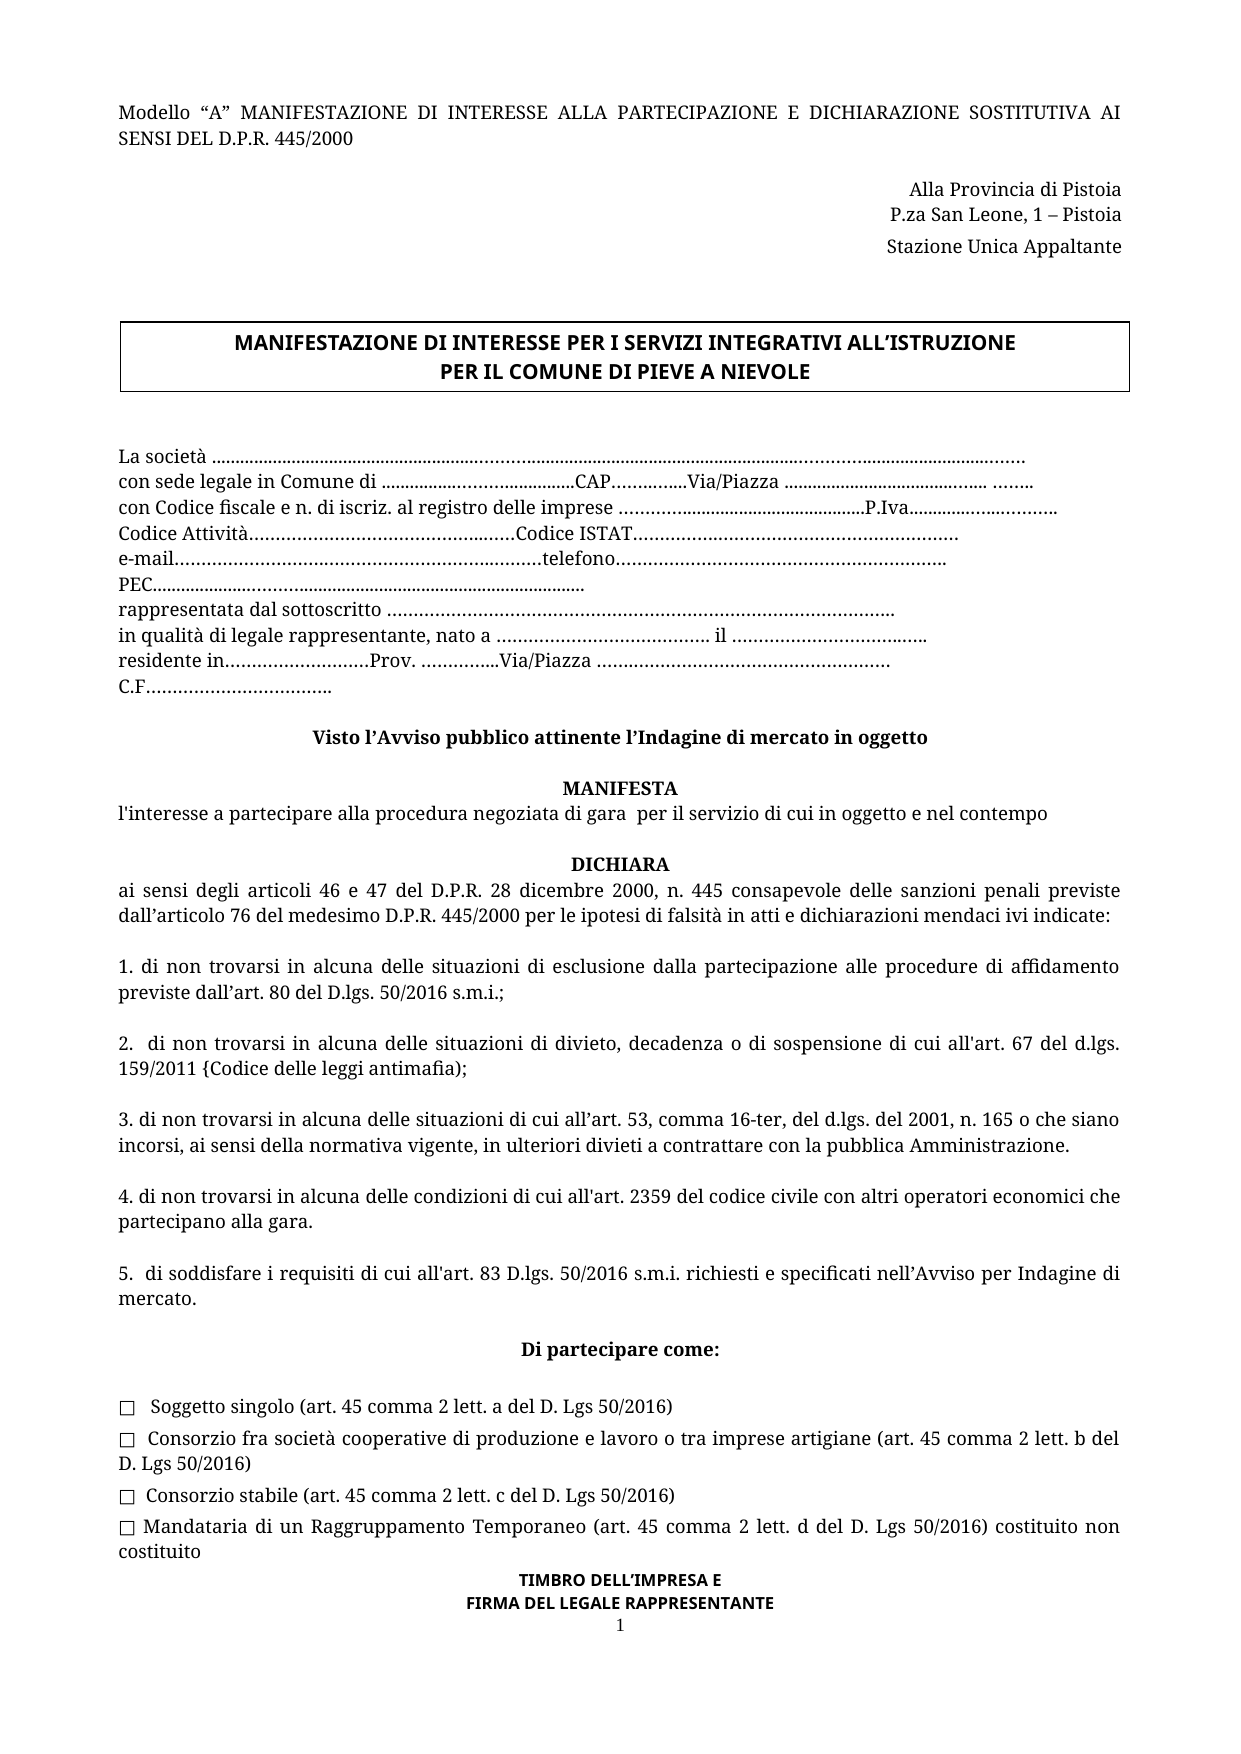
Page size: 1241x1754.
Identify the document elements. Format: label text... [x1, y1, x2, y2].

text L'INTERESSE A partecipare alla procedura negoziata di gara per il servizio di cui in oggetto e nel contempo [118, 801, 1122, 826]
text Visto l’Avviso pubblico attinente l’Indagine di mercato in oggetto [118, 724, 1122, 749]
text □ Consorzio stabile (art. 45 comma 2 lett. c del D. Lgs 50/2016) [118, 1482, 1122, 1507]
text La società .........................................................………..........................................................…………...........................……. [118, 443, 1122, 469]
text e-mail……………………….…………………………..………telefono…………………………………………………….. [118, 545, 1122, 571]
text Di partecipare come: [118, 1336, 1122, 1362]
text in qualità di legale rappresentante, nato a …………………………………. il …………………………..….. [118, 622, 1122, 647]
text □ Soggetto singolo (art. 45 comma 2 lett. a del D. Lgs 50/2016) [118, 1393, 1122, 1419]
text 4. di non trovarsi in alcuna delle condizioni di cui all'art. 2359 del codice civile con altri operatori economici che partecipano alla gara. [118, 1183, 1122, 1234]
text Stazione Unica Appaltante [118, 233, 1122, 258]
text residente in………………………Prov. …………...Via/Piazza …….………………………………………… [118, 647, 1122, 673]
text ai sensi degli articoli 46 e 47 del D.P.R. 28 dicembre 2000, n. 445 consapevole delle sanzioni penali previste dall’articolo 76 del medesimo D.P.R. 445/2000 per le ipotesi di falsità in atti e dichiarazioni mendaci ivi indicate: [118, 877, 1122, 928]
text 3. di non trovarsi in alcuna delle situazioni di cui all’art. 53, comma 16-ter, del d.lgs. del 2001, n. 165 o che siano incorsi, ai sensi della normativa vigente, in ulteriori divieti a contrattare con la pubblica Amministrazione. [118, 1107, 1122, 1158]
text DICHIARA [118, 852, 1122, 877]
text P.za San Leone, 1 – Pistoia [118, 201, 1122, 227]
text Codice Attività……………………………………..……Codice ISTAT…………….……………………………………… [118, 520, 1122, 545]
text 5. di soddisfare i requisiti di cui all'art. 83 D.lgs. 50/2016 s.m.i. richiesti e specificati nell’Avviso per Indagine di mercato. [118, 1260, 1122, 1311]
table_header MANIFESTAZIONE DI INTERESSE PER i SERVIZI INTEGRATIVI ALL’ISTRUZIONE PER IL COMUNE DI PIEVE A NIEVOLE [121, 323, 1129, 391]
text 2. di non trovarsi in alcuna delle situazioni di divieto, decadenza o di sospensione di cui all'art. 67 del d.lgs. 159/2011 {Codice delle leggi antimafia); [118, 1030, 1122, 1081]
text □ Mandataria di un Raggruppamento Temporaneo (art. 45 comma 2 lett. d del D. Lgs 50/2016) costituito non costituito [118, 1513, 1122, 1564]
text Alla Provincia di Pistoia [118, 176, 1122, 201]
text 1. di non trovarsi in alcuna delle situazioni di esclusione dalla partecipazione alle procedure di affidamento previste dall’art. 80 del D.lgs. 50/2016 s.m.i.; [118, 954, 1122, 1005]
text rappresentata dal sottoscritto ………………………………………………………………………………….. [118, 596, 1122, 622]
text □ Consorzio fra società cooperative di produzione e lavoro o tra imprese artigiane (art. 45 comma 2 lett. b del D. Lgs 50/2016) [118, 1425, 1122, 1476]
text MANIFESTA [118, 775, 1122, 801]
text C.F…………………………….. [118, 673, 1122, 698]
text PEC.....................………............................................................. [118, 571, 1122, 596]
text Modello “A” MANIFESTAZIONE DI INTERESSE ALLA PARTECIPAZIONE E DICHIARAZIONE SOSTITUTIVA AI SENSI DEL D.P.R. 445/2000 [118, 99, 1122, 150]
text con sede legale in Comune di ................………...............CAP……..…....Via/Piazza ....................................….... …….. [118, 469, 1122, 494]
text con Codice fiscale e n. di iscriz. al registro delle imprese ………….......................................P.Iva.............…...……….. [118, 494, 1122, 520]
